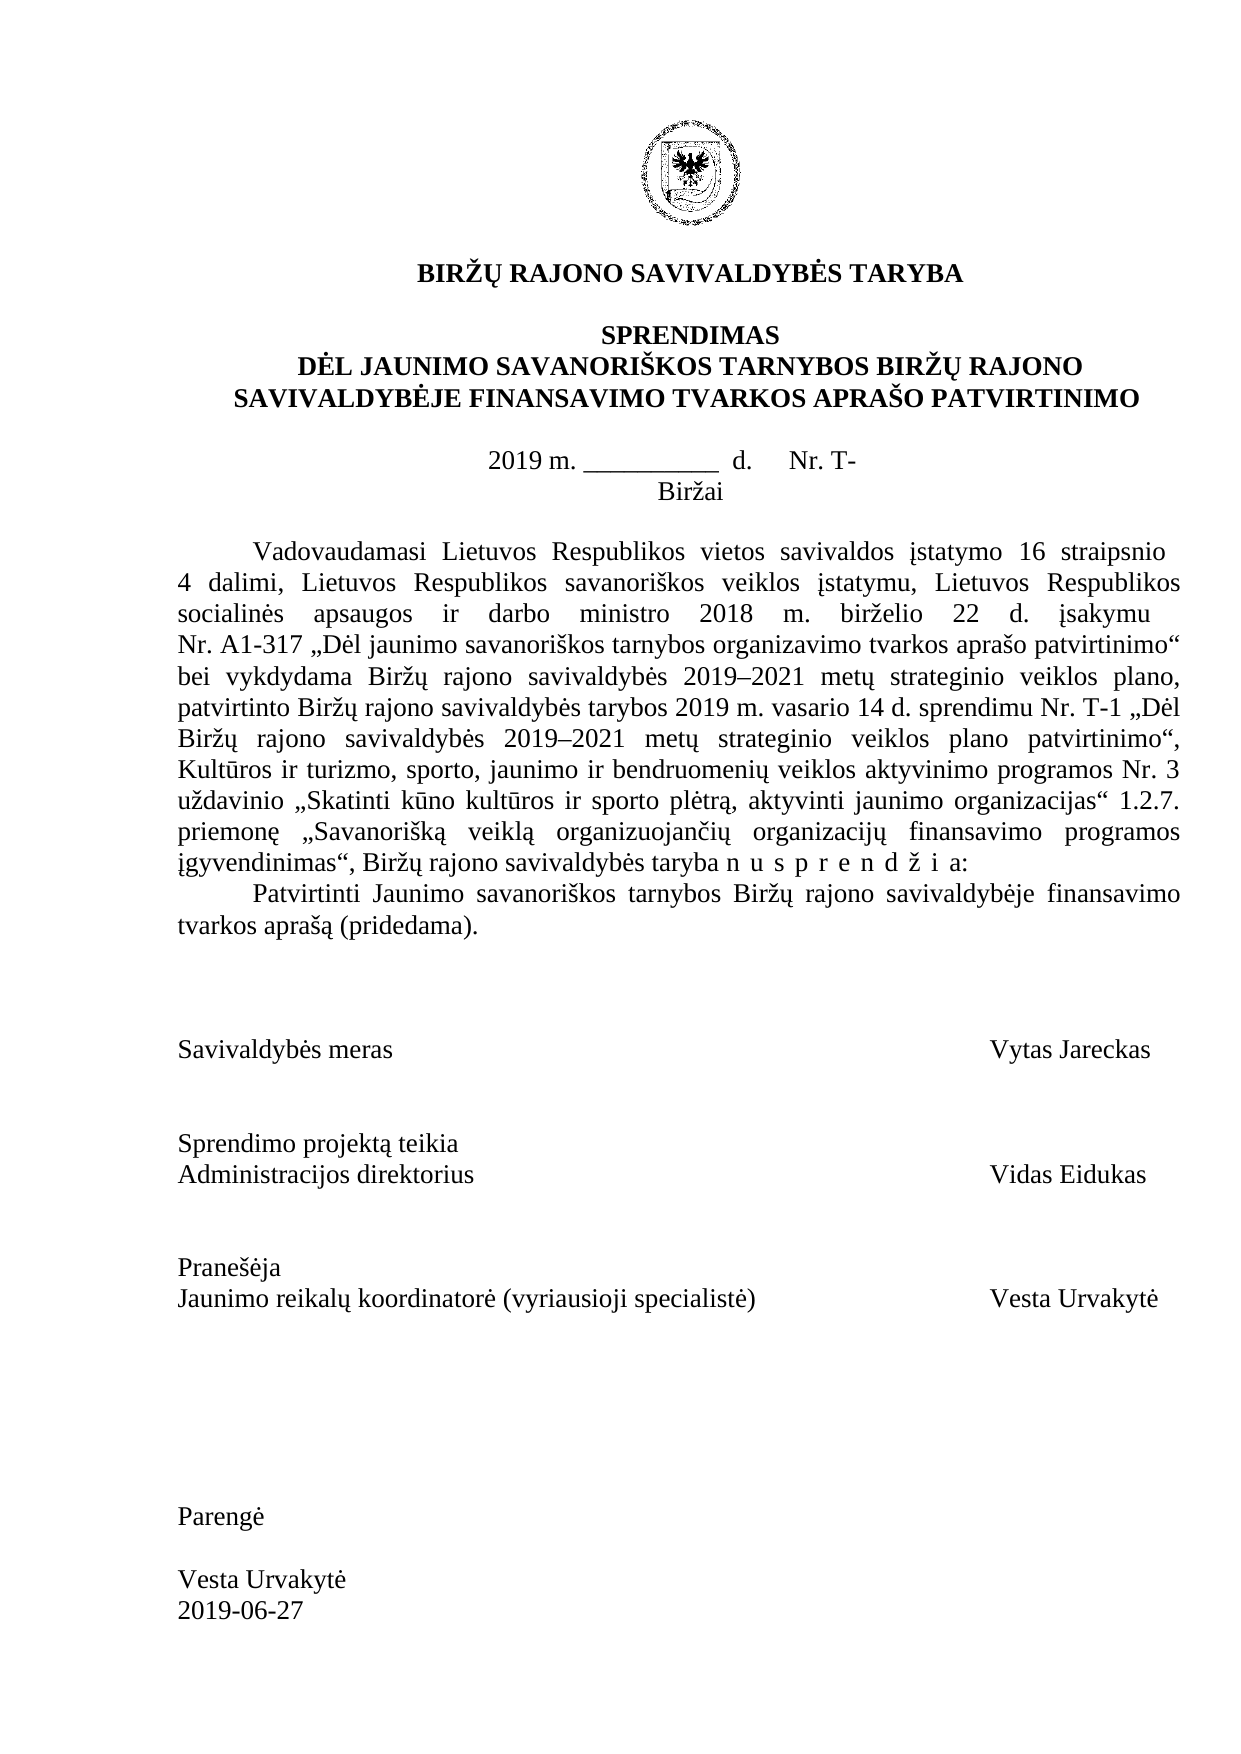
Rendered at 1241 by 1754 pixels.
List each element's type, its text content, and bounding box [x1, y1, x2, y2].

text Savivaldybės meras Vytas Jareckas [177, 1033, 1181, 1064]
table_cell DĖL JAUNIMO SAVANORIŠKOS TARNYBOS BIRŽŲ RAJONO SAVIVALDYBĖJE FINANSAVIMO TVARKOS APRAŠO PATVIRTINIMO [177, 351, 1204, 444]
table_cell [177, 288, 1204, 319]
table_cell 2019 m. __________ d. [177, 444, 777, 475]
table_cell Nr. T- [778, 444, 1204, 475]
table_cell SPRENDIMAS [177, 319, 1204, 351]
text Jaunimo reikalų koordinatorė (vyriausioji specialistė) Vesta Urvakytė [177, 1282, 1181, 1314]
table_cell BIRŽŲ RAJONO SAVIVALDYBĖS TARYBA [177, 226, 1204, 288]
table_header [177, 118, 639, 226]
text 2019-06-27 [177, 1594, 1181, 1625]
text Administracijos direktorius Vidas Eidukas [177, 1158, 1181, 1189]
text Vadovaudamasi Lietuvos Respublikos vietos savivaldos įstatymo 16 straipsnio 4 dalimi, Lietuvos Respublikos savanoriškos veiklos įstatymu, Lietuvos Respublikos socialinės apsaugos ir darbo ministro 2018 m. birželio 22 d. įsakymu Nr. A1-317 „Dėl jaunimo savanoriškos tarnybos organizavimo tvarkos aprašo patvirtinimo“ bei vykdydama Biržų rajono savivaldybės 2019–2021 metų strateginio veiklos plano, patvirtinto Biržų rajono savivaldybės tarybos 2019 m. vasario 14 d. sprendimu Nr. T-1 „Dėl Biržų rajono savivaldybės 2019–2021 metų strateginio veiklos plano patvirtinimo“, Kultūros ir turizmo, sporto, jaunimo ir bendruomenių veiklos aktyvinimo programos Nr. 3 uždavinio „Skatinti kūno kultūros ir sporto plėtrą, aktyvinti jaunimo organizacijas“ 1.2.7. priemonę „Savanorišką veiklą organizuojančių organizacijų finansavimo programos įgyvendinimas“, Biržų rajono savivaldybės taryba nusprendžia: [177, 535, 1181, 878]
text Sprendimo projektą teikia [177, 1127, 1181, 1158]
text Patvirtinti Jaunimo savanoriškos tarnybos Biržų rajono savivaldybėje finansavimo tvarkos aprašą (pridedama). [177, 878, 1181, 940]
table_header [742, 118, 1204, 226]
text Parengė [177, 1501, 1181, 1532]
table_cell Biržai [177, 475, 1204, 506]
text Pranešėja [177, 1251, 1181, 1282]
text Vesta Urvakytė [177, 1563, 1181, 1594]
